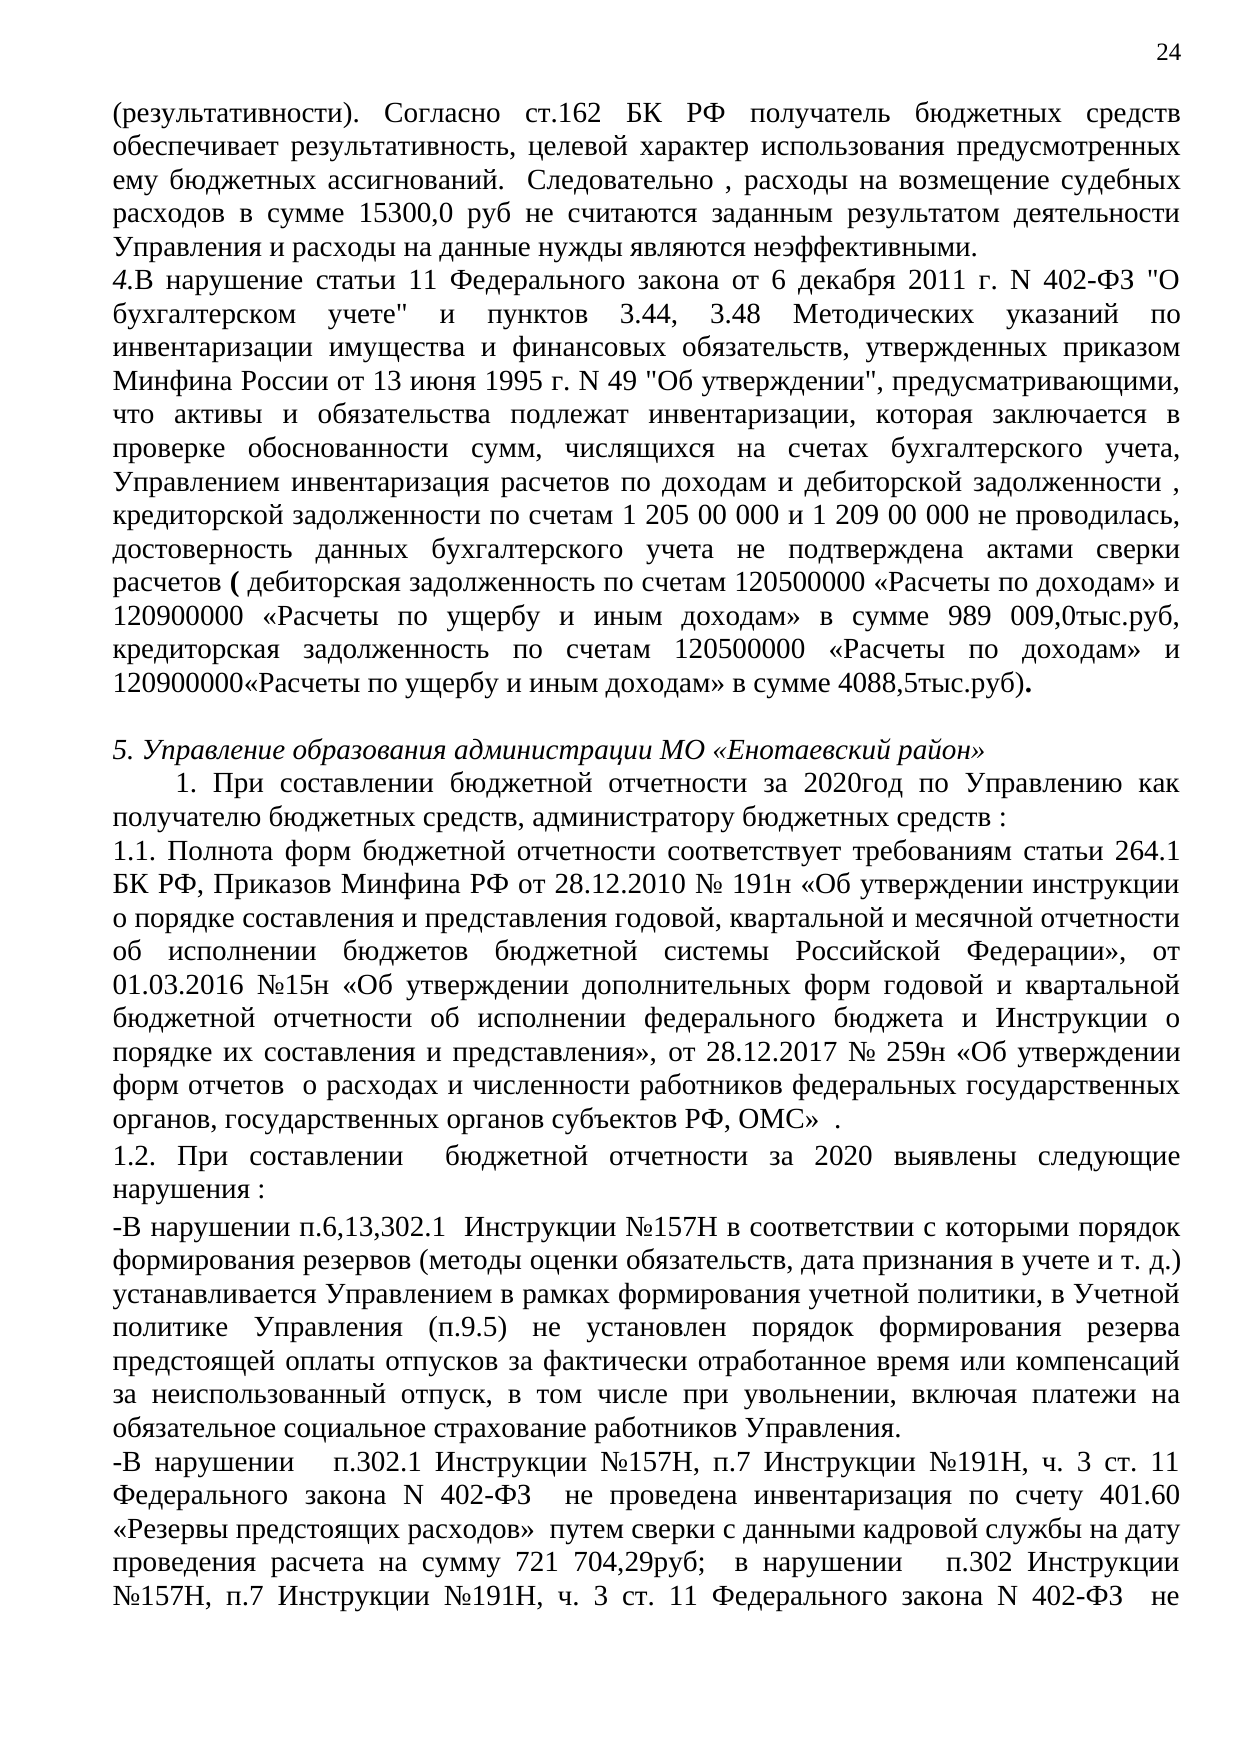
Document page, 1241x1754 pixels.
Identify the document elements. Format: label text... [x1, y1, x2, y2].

text -В нарушении п.6,13,302.1 Инструкции №157Н в соответствии с которыми порядок формирования резервов (методы оценки обязательств, дата признания в учете и т. д.) устанавливается Управлением в рамках формирования учетной политики, в Учетной политике Управления (п.9.5) не установлен порядок формирования резерва предстоящей оплаты отпусков за фактически отработанное время или компенсаций за неиспользованный отпуск, в том числе при увольнении, включая платежи на обязательное социальное страхование работников Управления. [112, 1209, 1181, 1444]
text 1. При составлении бюджетной отчетности за 2020год по Управлению как получателю бюджетных средств, администратору бюджетных средств : [112, 766, 1181, 833]
text 1.1. Полнота форм бюджетной отчетности соответствует требованиям статьи 264.1 БК РФ, Приказов Минфина РФ от 28.12.2010 № 191н «Об утверждении инструкции о порядке составления и представления годовой, квартальной и месячной отчетности об исполнении бюджетов бюджетной системы Российской Федерации», от 01.03.2016 №15н «Об утверждении дополнительных форм годовой и квартальной бюджетной отчетности об исполнении федерального бюджета и Инструкции о порядке их составления и представления», от 28.12.2017 № 259н «Об утверждении форм отчетов о расходах и численности работников федеральных государственных органов, государственных органов субъектов РФ, ОМС» . [112, 833, 1181, 1134]
text 1.2. При составлении бюджетной отчетности за 2020 выявлены следующие нарушения : [112, 1138, 1181, 1205]
text 5. Управление образования администрации МО «Енотаевский район» [112, 732, 1181, 766]
text -В нарушении п.302.1 Инструкции №157Н, п.7 Инструкции №191Н, ч. 3 ст. 11 Федерального закона N 402-ФЗ не проведена инвентаризация по счету 401.60 «Резервы предстоящих расходов» путем сверки с данными кадровой службы на дату проведения расчета на сумму 721 704,29руб; в нарушении п.302 Инструкции №157Н, п.7 Инструкции №191Н, ч. 3 ст. 11 Федерального закона N 402-ФЗ не [112, 1444, 1181, 1611]
text 4.В нарушение статьи 11 Федерального закона от 6 декабря 2011 г. N 402-ФЗ "О бухгалтерском учете" и пунктов 3.44, 3.48 Методических указаний по инвентаризации имущества и финансовых обязательств, утвержденных приказом Минфина России от 13 июня 1995 г. N 49 "Об утверждении", предусматривающими, что активы и обязательства подлежат инвентаризации, которая заключается в проверке обоснованности сумм, числящихся на счетах бухгалтерского учета, Управлением инвентаризация расчетов по доходам и дебиторской задолженности , кредиторской задолженности по счетам 1 205 00 000 и 1 209 00 000 не проводилась, достоверность данных бухгалтерского учета не подтверждена актами сверки расчетов ( дебиторская задолженность по счетам 120500000 «Расчеты по доходам» и 120900000 «Расчеты по ущербу и иным доходам» в сумме 989 009,0тыс.руб, кредиторская задолженность по счетам 120500000 «Расчеты по доходам» и 120900000«Расчеты по ущербу и иным доходам» в сумме 4088,5тыс.руб). [112, 262, 1181, 698]
text (результативности). Согласно ст.162 БК РФ получатель бюджетных средств обеспечивает результативность, целевой характер использования предусмотренных ему бюджетных ассигнований. Следовательно , расходы на возмещение судебных расходов в сумме 15300,0 руб не считаются заданным результатом деятельности Управления и расходы на данные нужды являются неэффективными. [112, 95, 1181, 262]
